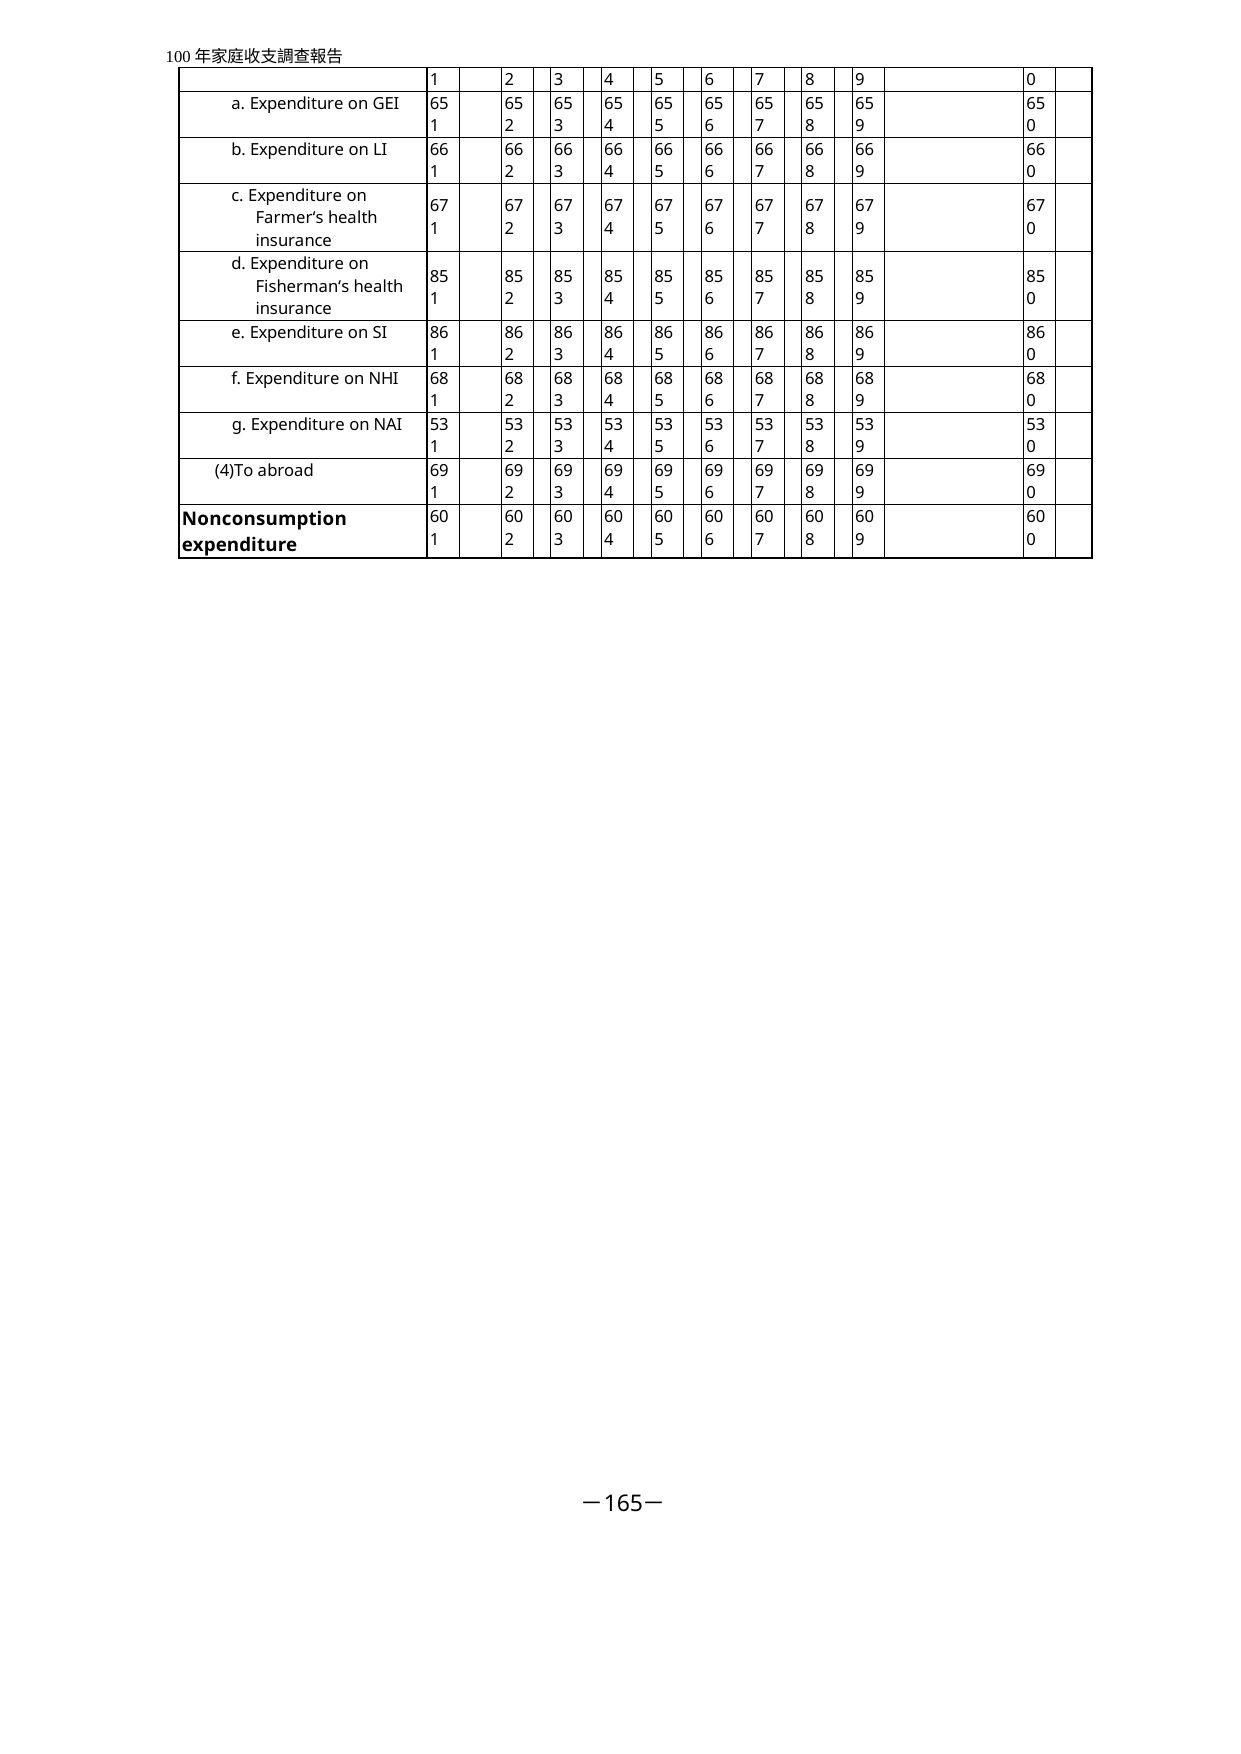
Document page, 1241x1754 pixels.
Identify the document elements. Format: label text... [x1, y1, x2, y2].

table_cell 668 [802, 138, 834, 183]
table_cell [785, 92, 801, 137]
table_cell 607 [752, 505, 784, 557]
table_cell 535 [652, 413, 683, 458]
table_cell [460, 459, 501, 504]
table_cell [1056, 92, 1091, 137]
table_cell 609 [853, 505, 884, 557]
table_cell [785, 505, 801, 557]
table_cell 655 [652, 92, 683, 137]
table_cell [460, 184, 501, 251]
table_cell [785, 138, 801, 183]
table_cell g. Expenditure on NAI [180, 413, 426, 458]
table_cell 608 [802, 505, 834, 557]
table_cell 673 [551, 184, 583, 251]
table_cell [460, 68, 501, 91]
table_cell [1056, 321, 1091, 366]
table_cell 656 [702, 92, 733, 137]
table_cell [835, 367, 852, 412]
table_cell [684, 138, 701, 183]
table_cell [835, 68, 852, 91]
table_cell [460, 321, 501, 366]
table_cell 666 [702, 138, 733, 183]
table_cell 679 [853, 184, 884, 251]
table_cell [835, 459, 852, 504]
table_cell 861 [428, 321, 459, 366]
table_cell 684 [602, 367, 633, 412]
table_cell [584, 92, 601, 137]
table_cell 694 [602, 459, 633, 504]
table_cell [584, 321, 601, 366]
table_cell [634, 252, 651, 320]
table_cell 605 [652, 505, 683, 557]
table_cell 690 [1024, 459, 1055, 504]
table_cell 681 [428, 367, 459, 412]
table_cell [634, 321, 651, 366]
table_cell 674 [602, 184, 633, 251]
table_cell 603 [551, 505, 583, 557]
table_cell 859 [853, 252, 884, 320]
table_cell 9 [853, 68, 884, 91]
table_cell e. Expenditure on SI [180, 321, 426, 366]
table_cell [460, 505, 501, 557]
table_cell 533 [551, 413, 583, 458]
table_cell [684, 321, 701, 366]
table_cell 853 [551, 252, 583, 320]
table_cell 855 [652, 252, 683, 320]
table_cell 686 [702, 367, 733, 412]
table_cell [785, 321, 801, 366]
table_cell 601 [428, 505, 459, 557]
table_cell [460, 413, 501, 458]
table_cell 530 [1024, 413, 1055, 458]
table_cell [584, 459, 601, 504]
table_cell 698 [802, 459, 834, 504]
table_cell 6 [702, 68, 733, 91]
table_cell [534, 413, 550, 458]
table_cell [584, 413, 601, 458]
table_cell [1056, 68, 1091, 91]
table_cell 862 [502, 321, 533, 366]
table_cell 856 [702, 252, 733, 320]
table_cell [1056, 505, 1091, 557]
table_cell [734, 459, 751, 504]
table_cell 665 [652, 138, 683, 183]
table_cell [534, 184, 550, 251]
table_cell 696 [702, 459, 733, 504]
table_cell 676 [702, 184, 733, 251]
table_cell [885, 367, 1023, 412]
table_cell 695 [652, 459, 683, 504]
table_cell b. Expenditure on LI [180, 138, 426, 183]
table_cell 677 [752, 184, 784, 251]
table_cell 658 [802, 92, 834, 137]
table_cell [584, 184, 601, 251]
table_cell 670 [1024, 184, 1055, 251]
table_cell 867 [752, 321, 784, 366]
table_cell [734, 413, 751, 458]
table_cell [835, 252, 852, 320]
table_cell [460, 367, 501, 412]
table_cell 663 [551, 138, 583, 183]
table_cell [885, 459, 1023, 504]
table_cell [835, 92, 852, 137]
table_cell 606 [702, 505, 733, 557]
table_cell c. Expenditure on Farmer‘s health insurance [180, 184, 426, 251]
table_cell 680 [1024, 367, 1055, 412]
table_cell 602 [502, 505, 533, 557]
table_cell 682 [502, 367, 533, 412]
table_cell [734, 321, 751, 366]
table_cell [684, 184, 701, 251]
table_cell 866 [702, 321, 733, 366]
table_cell 660 [1024, 138, 1055, 183]
table_cell [634, 505, 651, 557]
table_cell [885, 184, 1023, 251]
table_cell [534, 252, 550, 320]
table_cell a. Expenditure on GEI [180, 92, 426, 137]
table_cell [684, 252, 701, 320]
table_cell (4)To abroad [180, 459, 426, 504]
table_cell [534, 367, 550, 412]
table_cell 864 [602, 321, 633, 366]
table_cell [885, 505, 1023, 557]
table_cell [785, 413, 801, 458]
table_cell [885, 68, 1023, 91]
table_cell 653 [551, 92, 583, 137]
table_cell Nonconsumption expenditure [180, 505, 426, 557]
table_cell 650 [1024, 92, 1055, 137]
table_cell [835, 138, 852, 183]
table_cell 687 [752, 367, 784, 412]
table_cell 863 [551, 321, 583, 366]
table_cell [785, 68, 801, 91]
table_cell [835, 413, 852, 458]
table_cell 539 [853, 413, 884, 458]
table_cell 688 [802, 367, 834, 412]
table_cell [634, 138, 651, 183]
table_cell [1056, 413, 1091, 458]
table_cell [584, 367, 601, 412]
table_cell 860 [1024, 321, 1055, 366]
table_cell [885, 138, 1023, 183]
table_cell 1 [428, 68, 459, 91]
table_cell 854 [602, 252, 633, 320]
table_cell [734, 184, 751, 251]
table_cell 651 [428, 92, 459, 137]
table_cell [584, 138, 601, 183]
table_cell 669 [853, 138, 884, 183]
table_cell [584, 68, 601, 91]
table_cell [885, 92, 1023, 137]
table_cell 2 [502, 68, 533, 91]
table_cell 664 [602, 138, 633, 183]
table_cell [785, 367, 801, 412]
table_cell [684, 505, 701, 557]
table_cell 537 [752, 413, 784, 458]
table_cell [634, 184, 651, 251]
table_cell 3 [551, 68, 583, 91]
table_cell [534, 459, 550, 504]
table_cell 534 [602, 413, 633, 458]
table_cell [1056, 252, 1091, 320]
table_cell 857 [752, 252, 784, 320]
table_cell 671 [428, 184, 459, 251]
table_cell [885, 413, 1023, 458]
table_cell 652 [502, 92, 533, 137]
table_cell 538 [802, 413, 834, 458]
table_cell 858 [802, 252, 834, 320]
table_cell [684, 413, 701, 458]
table_cell 7 [752, 68, 784, 91]
table_cell 685 [652, 367, 683, 412]
table_cell [734, 252, 751, 320]
table_cell [1056, 367, 1091, 412]
table_cell [534, 92, 550, 137]
table_cell 691 [428, 459, 459, 504]
table_cell [684, 68, 701, 91]
table_cell 600 [1024, 505, 1055, 557]
table_cell [584, 252, 601, 320]
table_cell [885, 321, 1023, 366]
table_cell [734, 92, 751, 137]
table_cell 868 [802, 321, 834, 366]
table_cell [584, 505, 601, 557]
table_cell [460, 138, 501, 183]
table_cell 678 [802, 184, 834, 251]
table_cell 661 [428, 138, 459, 183]
table_cell 604 [602, 505, 633, 557]
table_cell [1056, 184, 1091, 251]
table_cell 683 [551, 367, 583, 412]
table_cell [534, 321, 550, 366]
table_cell [534, 68, 550, 91]
table_cell 869 [853, 321, 884, 366]
table_cell [460, 92, 501, 137]
table_cell 699 [853, 459, 884, 504]
table_cell [785, 184, 801, 251]
table_cell 5 [652, 68, 683, 91]
table_cell 672 [502, 184, 533, 251]
table_cell 851 [428, 252, 459, 320]
table_cell [1056, 138, 1091, 183]
table_cell [634, 459, 651, 504]
table_cell [634, 367, 651, 412]
table_cell f. Expenditure on NHI [180, 367, 426, 412]
table_cell 675 [652, 184, 683, 251]
table_cell 865 [652, 321, 683, 366]
table_cell 662 [502, 138, 533, 183]
table_cell [734, 138, 751, 183]
table_cell [734, 505, 751, 557]
table_cell [460, 252, 501, 320]
table_cell 689 [853, 367, 884, 412]
table_cell 8 [802, 68, 834, 91]
table_cell [180, 68, 426, 91]
table_cell 659 [853, 92, 884, 137]
table_cell 0 [1024, 68, 1055, 91]
table_cell [684, 367, 701, 412]
table_cell [1056, 459, 1091, 504]
table_cell d. Expenditure on Fisher­man‘s health insurance [180, 252, 426, 320]
table_cell [684, 92, 701, 137]
table_cell 693 [551, 459, 583, 504]
table_cell 692 [502, 459, 533, 504]
table_cell [534, 138, 550, 183]
table_cell [634, 92, 651, 137]
table_cell [634, 68, 651, 91]
table_cell 697 [752, 459, 784, 504]
table_cell [835, 184, 852, 251]
table_cell [785, 252, 801, 320]
table_cell 532 [502, 413, 533, 458]
table_cell [734, 367, 751, 412]
table_cell 536 [702, 413, 733, 458]
table_cell [785, 459, 801, 504]
table_cell [634, 413, 651, 458]
table_cell 850 [1024, 252, 1055, 320]
table_cell 531 [428, 413, 459, 458]
table_cell 667 [752, 138, 784, 183]
table_cell [885, 252, 1023, 320]
table_cell 654 [602, 92, 633, 137]
table_cell [835, 321, 852, 366]
table_cell [835, 505, 852, 557]
table_cell [734, 68, 751, 91]
table_cell [534, 505, 550, 557]
table_cell 4 [602, 68, 633, 91]
table_cell 852 [502, 252, 533, 320]
table_cell 657 [752, 92, 784, 137]
table_cell [684, 459, 701, 504]
